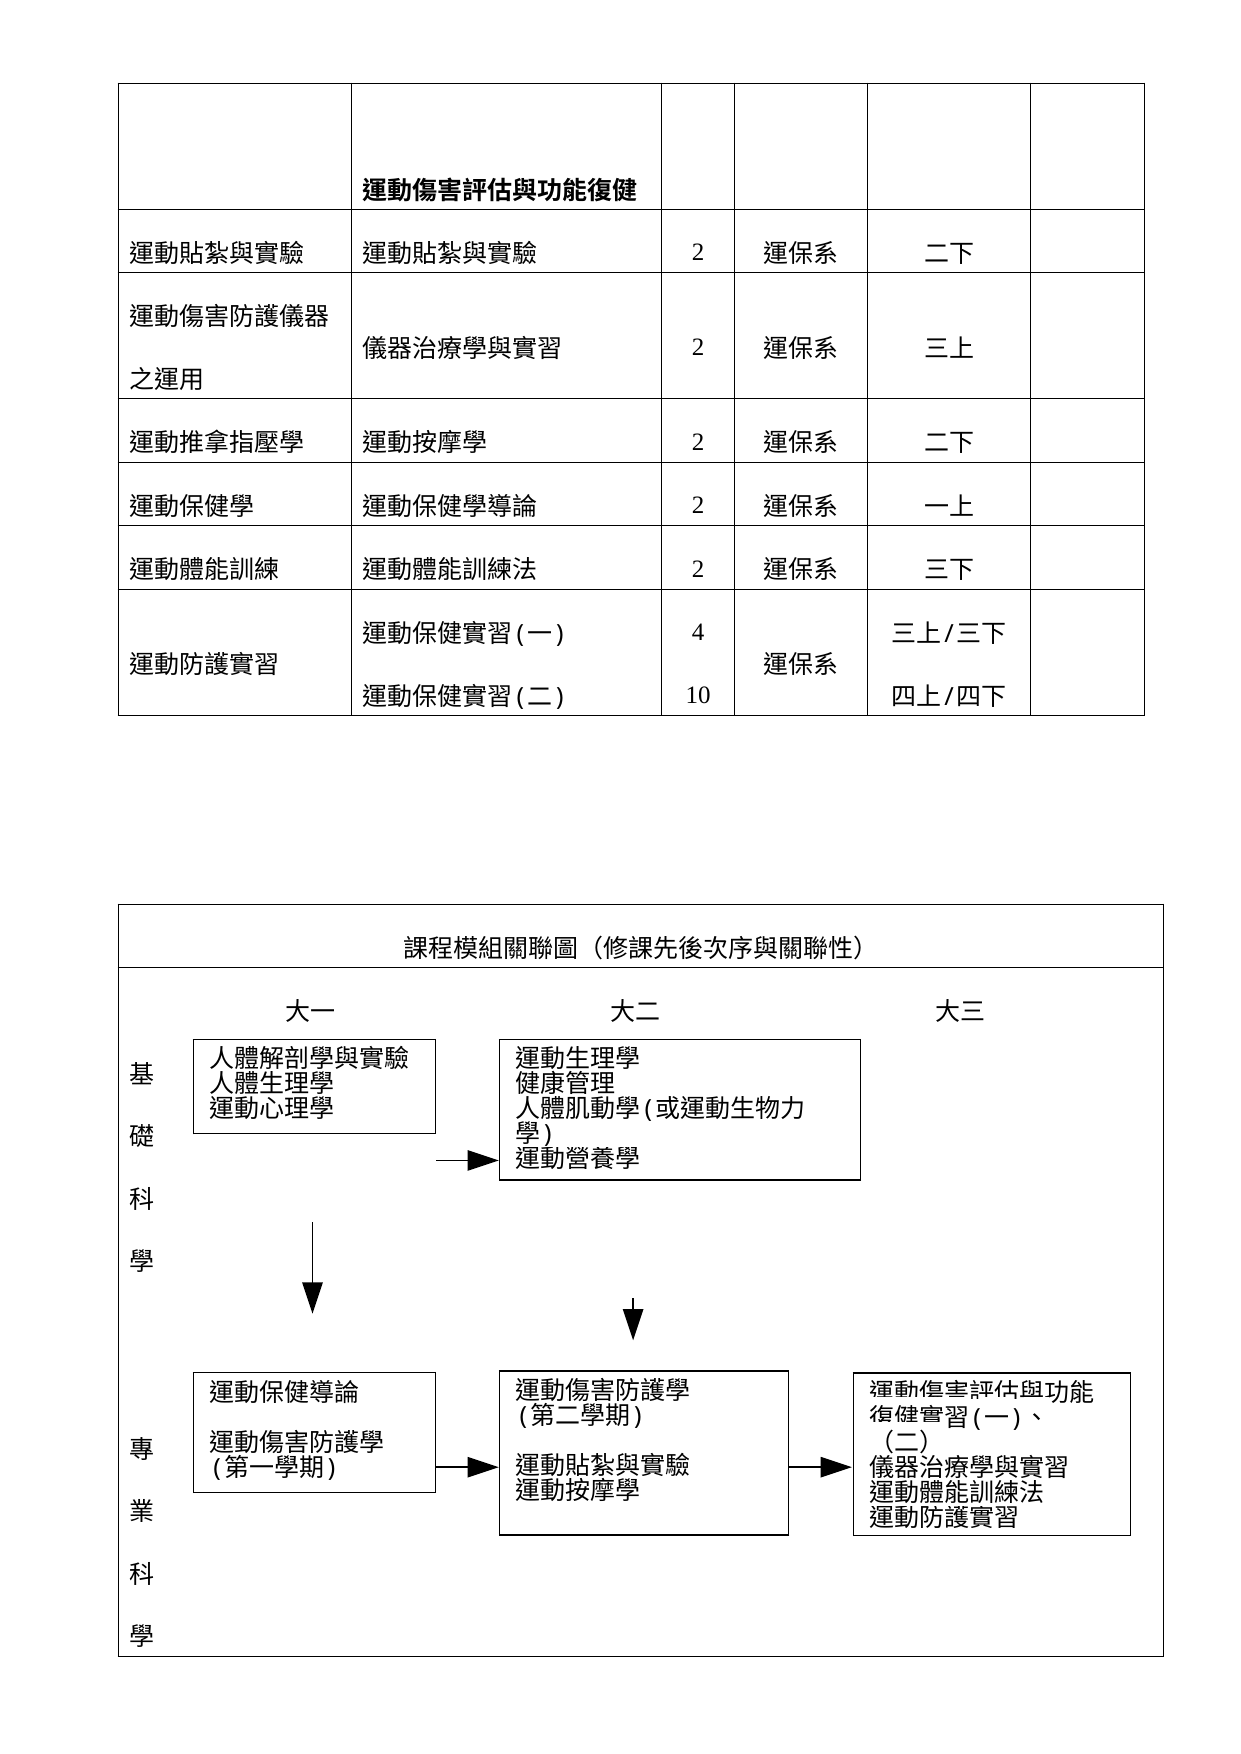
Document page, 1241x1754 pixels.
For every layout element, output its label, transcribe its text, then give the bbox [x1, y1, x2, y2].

table_cell [1031, 463, 1144, 525]
table_cell [735, 84, 867, 209]
table_cell [868, 84, 1030, 209]
table_cell 2 [662, 526, 734, 589]
table_cell 運保系 [735, 210, 867, 272]
table_cell 運保系 [735, 399, 867, 462]
table_cell 運保系 [735, 526, 867, 589]
table_cell 運動體能訓練 [119, 526, 351, 589]
table_cell 運保系 [735, 463, 867, 525]
table_cell [119, 84, 351, 209]
table_cell 運動傷害防護儀器之運用 [119, 273, 351, 398]
table_cell 三上 [868, 273, 1030, 398]
table_cell 運動防護實習 [119, 590, 351, 715]
table_cell [1031, 526, 1144, 589]
table_cell 2 [662, 399, 734, 462]
table_cell 運動保健實習(一) 運動保健實習(二) [352, 590, 661, 715]
table_cell [1031, 210, 1144, 272]
table_cell 4 10 [662, 590, 734, 715]
table_cell 運動按摩學 [352, 399, 661, 462]
table_cell 運動體能訓練法 [352, 526, 661, 589]
table_cell 三下 [868, 526, 1030, 589]
table_cell 運動貼紮與實驗 [352, 210, 661, 272]
table_cell [1031, 399, 1144, 462]
table_cell [1031, 590, 1144, 715]
table_cell 三上/三下 四上/四下 [868, 590, 1030, 715]
table_cell 2 [662, 463, 734, 525]
table_cell 運動貼紮與實驗 [119, 210, 351, 272]
table_cell 運動傷害評估與功能復健實習（一） 運動傷害評估與功能復健實習（二） [352, 84, 661, 209]
table_cell 2 [662, 210, 734, 272]
table_cell 運動推拿指壓學 [119, 399, 351, 462]
table_cell 運動保健學 [119, 463, 351, 525]
table_cell 大一 大二 大三 基 礎 科 學 專 業 科 學 [119, 968, 1163, 1656]
table_cell 運保系 [735, 590, 867, 715]
table_cell 二下 [868, 399, 1030, 462]
table_cell 儀器治療學與實習 [352, 273, 661, 398]
table_cell 運動保健學導論 [352, 463, 661, 525]
table_cell [662, 84, 734, 209]
table_cell 一上 [868, 463, 1030, 525]
table_header 課程模組關聯圖（修課先後次序與關聯性） [119, 905, 1163, 967]
table_cell 二下 [868, 210, 1030, 272]
table_cell [1031, 273, 1144, 398]
table_cell [1031, 84, 1144, 209]
table_cell 運保系 [735, 273, 867, 398]
table_cell 2 [662, 273, 734, 398]
